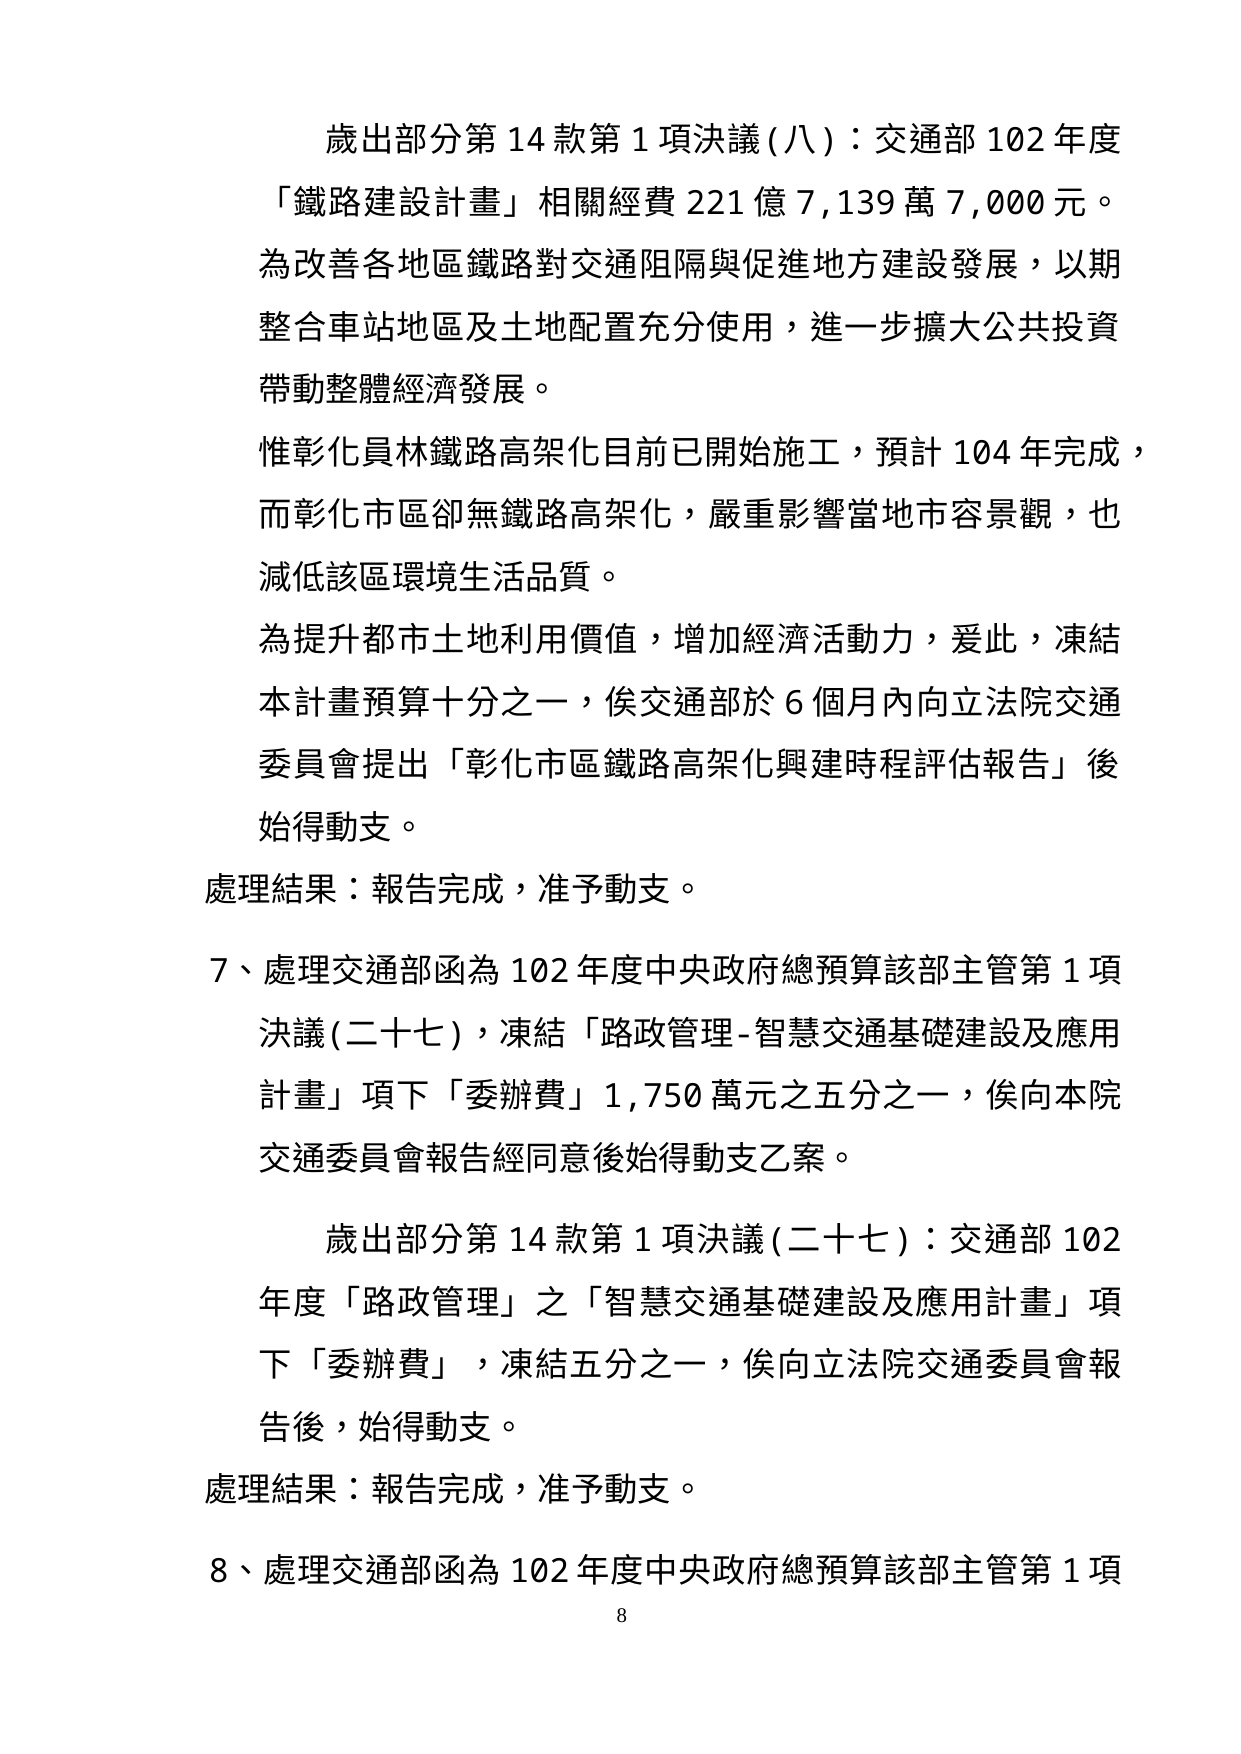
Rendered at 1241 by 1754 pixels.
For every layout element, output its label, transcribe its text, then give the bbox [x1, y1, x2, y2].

text 惟彰化員林鐵路高架化目前已開始施工，預計104年完成，而彰化市區卻無鐵路高架化，嚴重影響當地市容景觀，也減低該區環境生活品質。 [258, 408, 1122, 596]
text 歲出部分第14款第1項決議(二十七)：交通部102年度「路政管理」之「智慧交通基礎建設及應用計畫」項下「委辦費」，凍結五分之一，俟向立法院交通委員會報告後，始得動支。 [258, 1196, 1122, 1446]
text 為提升都市土地利用價值，增加經濟活動力，爰此，凍結本計畫預算十分之一，俟交通部於6個月內向立法院交通委員會提出「彰化市區鐵路高架化興建時程評估報告」後，始得動支。 [258, 596, 1122, 846]
text 處理結果：報告完成，准予動支。 [121, 1446, 1122, 1508]
text 7、處理交通部函為102年度中央政府總預算該部主管第1項決議(二十七)，凍結「路政管理-智慧交通基礎建設及應用計畫」項下「委辦費」1,750萬元之五分之一，俟向本院交通委員會報告經同意後始得動支乙案。 [208, 927, 1122, 1177]
text 歲出部分第14款第1項決議(八)：交通部102年度「鐵路建設計畫」相關經費221億7,139萬7,000元。為改善各地區鐵路對交通阻隔與促進地方建設發展，以期整合車站地區及土地配置充分使用，進一步擴大公共投資，帶動整體經濟發展。 [258, 96, 1122, 408]
text 處理結果：報告完成，准予動支。 [121, 846, 1122, 908]
text 8、處理交通部函為102年度中央政府總預算該部主管第1項 [208, 1527, 1122, 1589]
